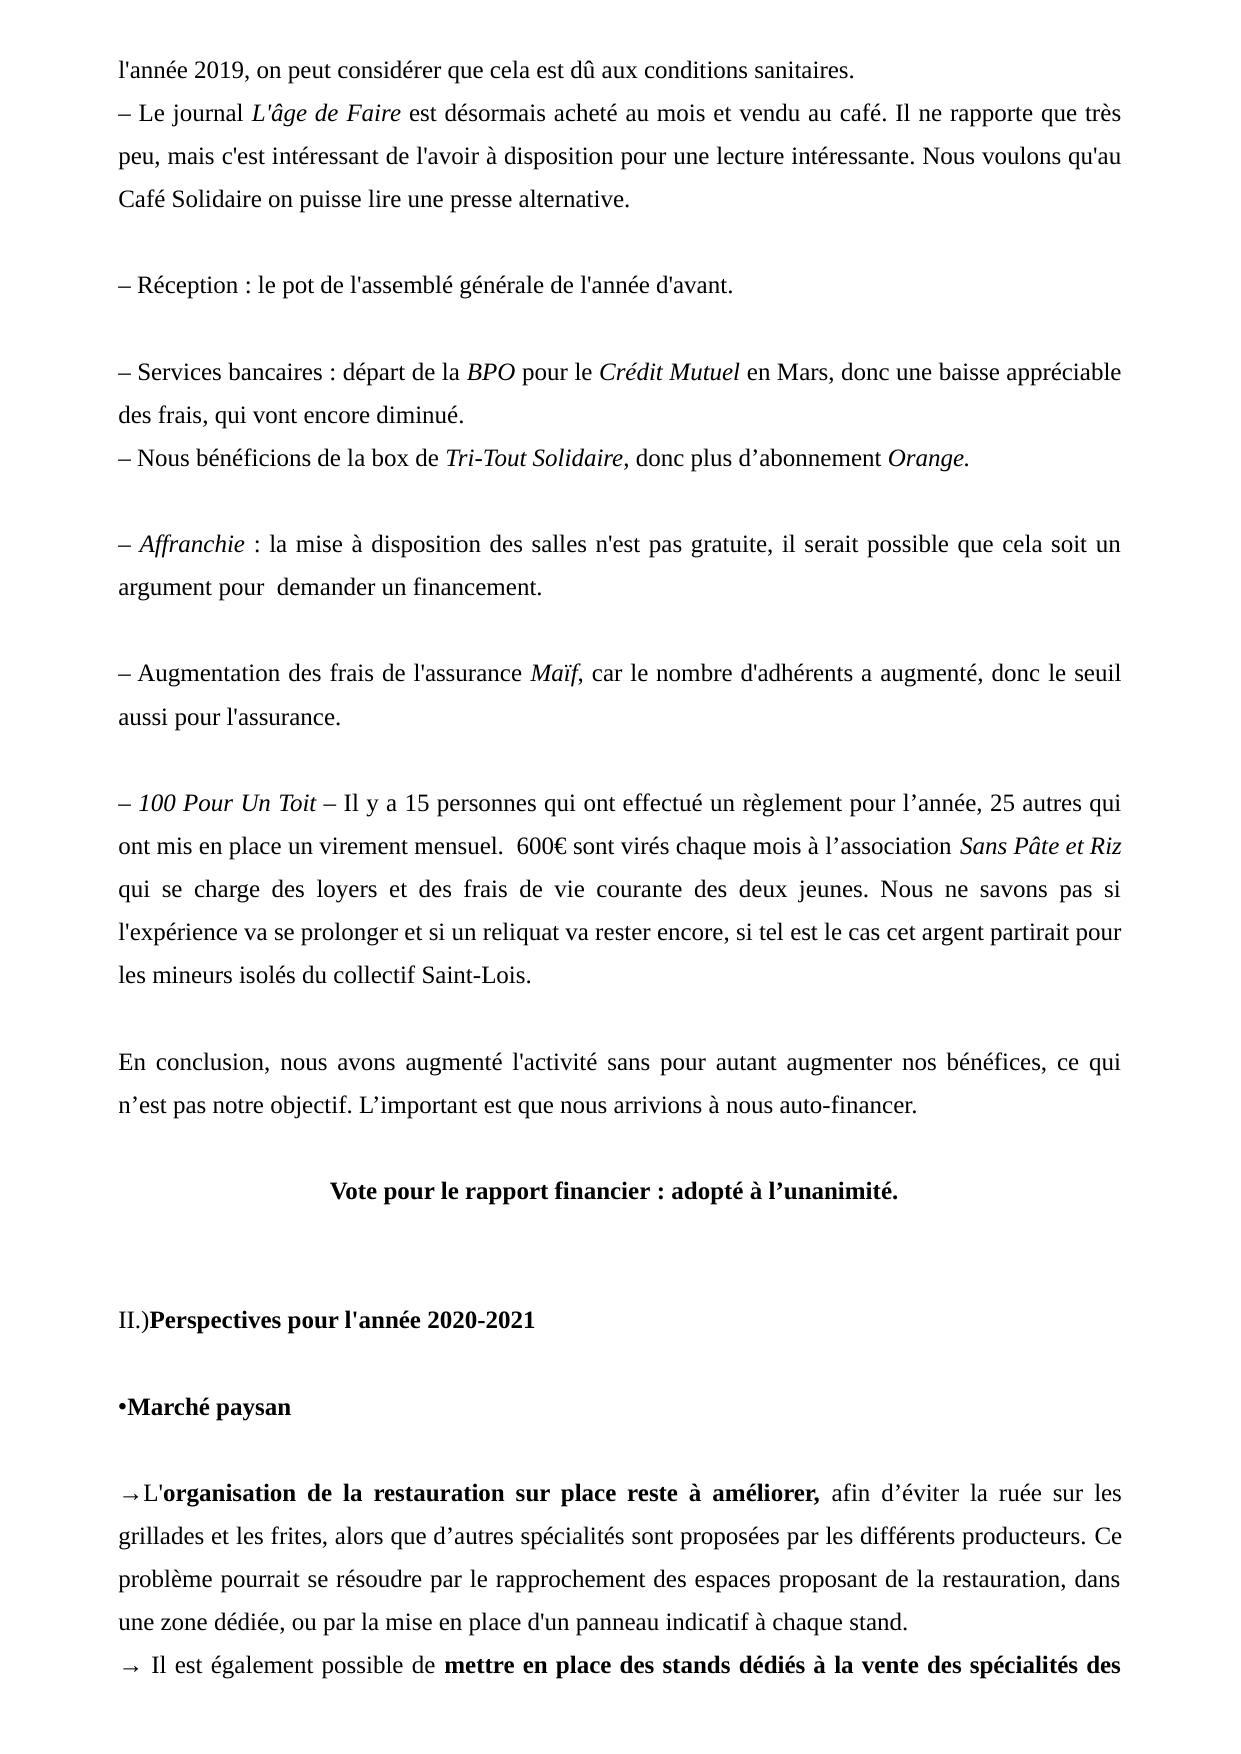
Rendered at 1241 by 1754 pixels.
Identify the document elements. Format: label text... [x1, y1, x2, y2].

list Marché paysan [118, 1392, 1122, 1420]
text → Il est également possible de mettre en place des stands dédiés à la vente des spécialités des [118, 1650, 1122, 1679]
list Perspectives pour l'année 2020-2021 [118, 1305, 1122, 1334]
text En conclusion, nous avons augmenté l'activité sans pour autant augmenter nos bénéfices, ce qui n’est pas notre objectif. L’important est que nous arrivions à nous auto-financer. [118, 1047, 1122, 1118]
text – 100 Pour Un Toit – Il y a 15 personnes qui ont effectué un règlement pour l’année, 25 autres qui ont mis en place un virement mensuel. 600€ sont virés chaque mois à l’association Sans Pâte et Riz qui se charge des loyers et des frais de vie courante des deux jeunes. Nous ne savons pas si l'expérience va se prolonger et si un reliquat va rester encore, si tel est le cas cet argent partirait pour les mineurs isolés du collectif Saint-Lois. [118, 788, 1122, 989]
text l'année 2019, on peut considérer que cela est dû aux conditions sanitaires. [118, 55, 1122, 83]
text Vote pour le rapport financier : adopté à l’unanimité. [118, 1176, 1122, 1205]
text – Affranchie : la mise à disposition des salles n'est pas gratuite, il serait possible que cela soit un argument pour demander un financement. [118, 529, 1122, 601]
text – Nous bénéficions de la box de Tri-Tout Solidaire, donc plus d’abonnement Orange. [118, 443, 1122, 472]
text →L'organisation de la restauration sur place reste à améliorer, afin d’éviter la ruée sur les grillades et les frites, alors que d’autres spécialités sont proposées par les différents producteurs. Ce problème pourrait se résoudre par le rapprochement des espaces proposant de la restauration, dans une zone dédiée, ou par la mise en place d'un panneau indicatif à chaque stand. [118, 1478, 1122, 1636]
text – Augmentation des frais de l'assurance Maïf, car le nombre d'adhérents a augmenté, donc le seuil aussi pour l'assurance. [118, 658, 1122, 730]
text – Réception : le pot de l'assemblé générale de l'année d'avant. [118, 270, 1122, 299]
text – Services bancaires : départ de la BPO pour le Crédit Mutuel en Mars, donc une baisse appréciable des frais, qui vont encore diminué. [118, 357, 1122, 428]
text – Le journal L'âge de Faire est désormais acheté au mois et vendu au café. Il ne rapporte que très peu, mais c'est intéressant de l'avoir à disposition pour une lecture intéressante. Nous voulons qu'au Café Solidaire on puisse lire une presse alternative. [118, 98, 1122, 213]
